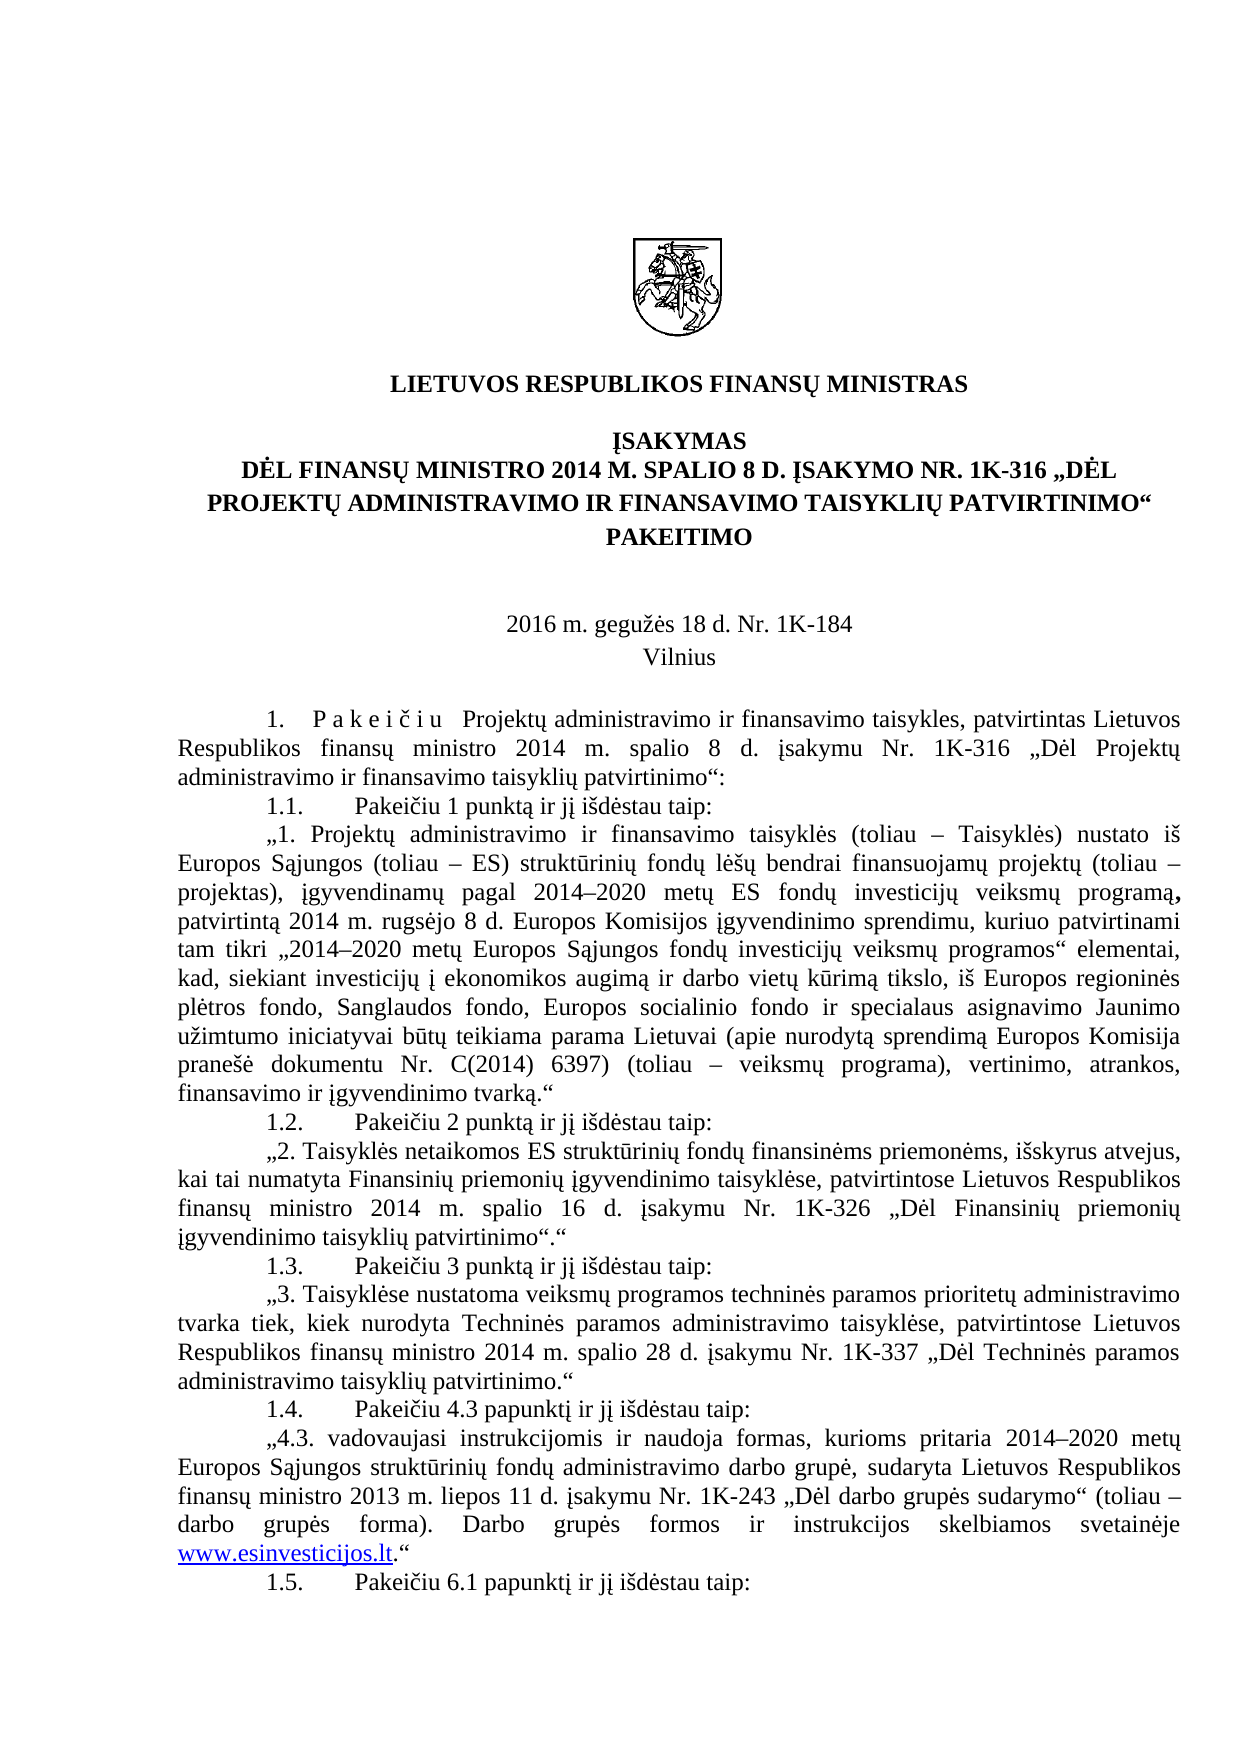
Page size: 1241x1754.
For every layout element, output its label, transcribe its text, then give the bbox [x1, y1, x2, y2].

text LIETUVOS RESPUBLIKOS FINANSŲ MINISTRAS [177, 369, 1181, 397]
text 1.3. Pakeičiu 3 punktą ir jį išdėstau taip: [177, 1251, 1181, 1279]
text „1. Projektų administravimo ir finansavimo taisyklės (toliau – Taisyklės) nustato iš Europos Sąjungos (toliau – ES) struktūrinių fondų lėšų bendrai finansuojamų projektų (toliau – projektas), įgyvendinamų pagal 2014–2020 metų ES fondų investicijų veiksmų programą, patvirtintą 2014 m. rugsėjo 8 d. Europos Komisijos įgyvendinimo sprendimu, kuriuo patvirtinami tam tikri „2014–2020 metų Europos Sąjungos fondų investicijų veiksmų programos“ elementai, kad, siekiant investicijų į ekonomikos augimą ir darbo vietų kūrimą tikslo, iš Europos regioninės plėtros fondo, Sanglaudos fondo, Europos socialinio fondo ir specialaus asignavimo Jaunimo užimtumo iniciatyvai būtų teikiama parama Lietuvai (apie nurodytą sprendimą Europos Komisija pranešė dokumentu Nr. C(2014) 6397) (toliau – veiksmų programa), vertinimo, atrankos, finansavimo ir įgyvendinimo tvarką.“ [177, 819, 1181, 1107]
text „3. Taisyklėse nustatoma veiksmų programos techninės paramos prioritetų administravimo tvarka tiek, kiek nurodyta Techninės paramos administravimo taisyklėse, patvirtintose Lietuvos Respublikos finansų ministro 2014 m. spalio 28 d. įsakymu Nr. 1K-337 „Dėl Techninės paramos administravimo taisyklių patvirtinimo.“ [177, 1279, 1181, 1394]
text 1.2. Pakeičiu 2 punktą ir jį išdėstau taip: [177, 1107, 1181, 1136]
text „2. Taisyklės netaikomos ES struktūrinių fondų finansinėms priemonėms, išskyrus atvejus, kai tai numatyta Finansinių priemonių įgyvendinimo taisyklėse, patvirtintose Lietuvos Respublikos finansų ministro 2014 m. spalio 16 d. įsakymu Nr. 1K-326 „Dėl Finansinių priemonių įgyvendinimo taisyklių patvirtinimo“.“ [177, 1136, 1181, 1251]
text „4.3. vadovaujasi instrukcijomis ir naudoja formas, kurioms pritaria 2014–2020 metų Europos Sąjungos struktūrinių fondų administravimo darbo grupė, sudaryta Lietuvos Respublikos finansų ministro 2013 m. liepos 11 d. įsakymu Nr. 1K-243 „Dėl darbo grupės sudarymo“ (toliau – darbo grupės forma). Darbo grupės formos ir instrukcijos skelbiamos svetainėje www.esinvesticijos.lt.“ [177, 1423, 1181, 1567]
text 2016 m. gegužės 18 d. Nr. 1K-184 [177, 609, 1181, 637]
text ĮSAKYMAS [177, 426, 1181, 455]
text 1.1. Pakeičiu 1 punktą ir jį išdėstau taip: [177, 791, 1181, 819]
text 1.4. Pakeičiu 4.3 papunktį ir jį išdėstau taip: [177, 1394, 1181, 1423]
text Vilnius [177, 642, 1181, 671]
text 1.5. Pakeičiu 6.1 papunktį ir jį išdėstau taip: [177, 1567, 1181, 1596]
text DĖL FINANSŲ MINISTRO 2014 M. SPALIO 8 D. ĮSAKYMO NR. 1K-316 „DĖL Projektų administravimo ir finansavimo taisyklių PATVIRTINIMO“ PAKEITIMO [177, 455, 1181, 551]
text 1. Pakeičiu Projektų administravimo ir finansavimo taisykles, patvirtintas Lietuvos Respublikos finansų ministro 2014 m. spalio 8 d. įsakymu Nr. 1K-316 „Dėl Projektų administravimo ir finansavimo taisyklių patvirtinimo“: [177, 704, 1181, 791]
